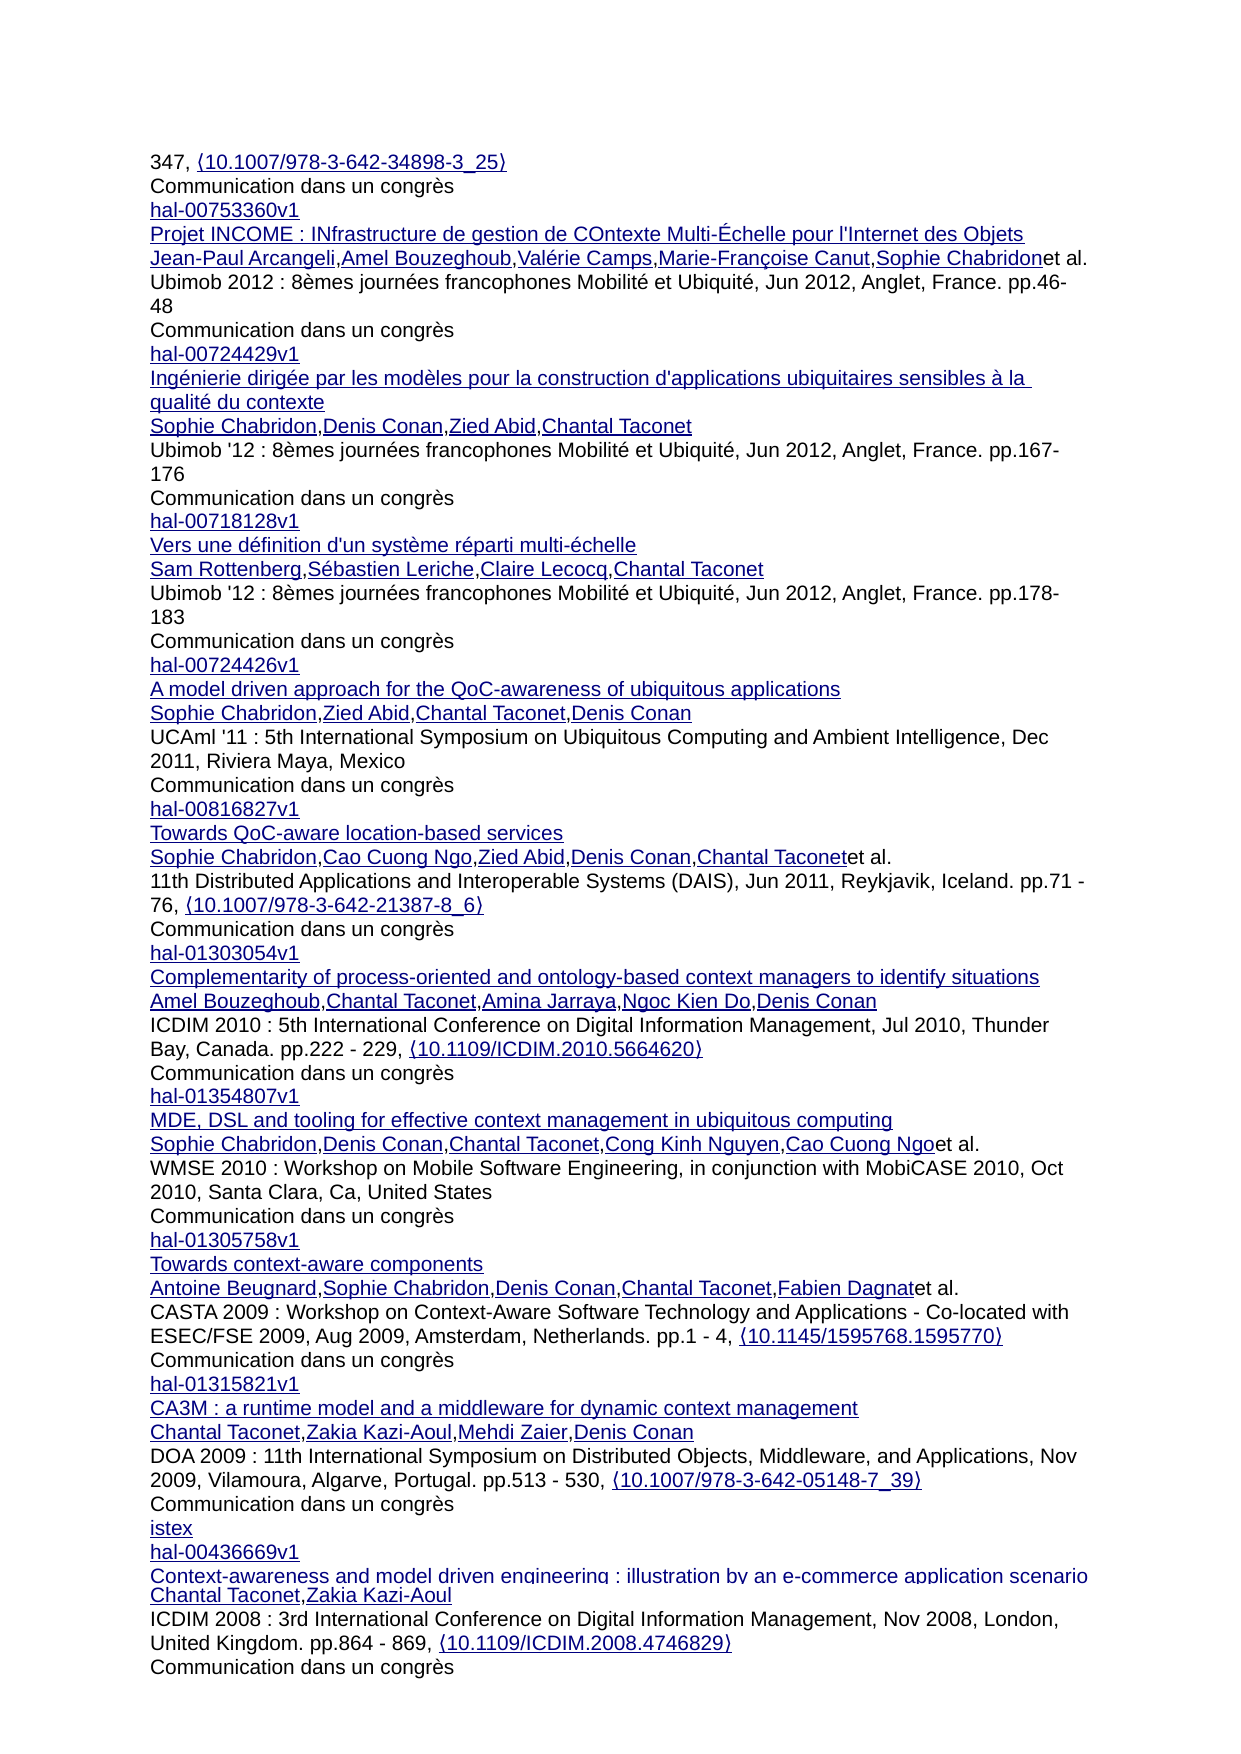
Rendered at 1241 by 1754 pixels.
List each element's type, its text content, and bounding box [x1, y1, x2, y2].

table_cell Context-awareness and model driven engineering : illustration by an e-commerce application scenario Chantal Taconet,Zakia Kazi-Aoul ICDIM 2008 : 3rd International Conference on Digital Information Management, Nov 2008, London, United Kingdom. pp.864 - 869, ⟨10.1109/ICDIM.2008.4746829⟩ Communication dans un congrès [150, 1564, 1090, 1679]
table_cell Projet INCOME : INfrastructure de gestion de COntexte Multi-Échelle pour l'Internet des Objets Jean-Paul Arcangeli,Amel Bouzeghoub,Valérie Camps,Marie-Françoise Canut,Sophie Chabridonet al. Ubimob 2012 : 8èmes journées francophones Mobilité et Ubiquité, Jun 2012, Anglet, France. pp.46-48 Communication dans un congrès hal-00724429v1 [150, 222, 1090, 366]
table_cell Towards QoC-aware location-based services Sophie Chabridon,Cao Cuong Ngo,Zied Abid,Denis Conan,Chantal Taconetet al. 11th Distributed Applications and Interoperable Systems (DAIS), Jun 2011, Reykjavik, Iceland. pp.71 - 76, ⟨10.1007/978-3-642-21387-8_6⟩ Communication dans un congrès hal-01303054v1 [150, 821, 1090, 964]
table_cell INCOME - Multi-scale context management for the internet of things Jean-Paul Arcangeli,Amel Bouzeghoub,Valérie Camps,Marie-Françoise Canut,Sophie Chabridonet al. 3rd International Joint Conference on Ambient Intelligence (AML 2012), Nov 2012, Pise, Italy. pp.338-347, ⟨10.1007/978-3-642-34898-3_25⟩ Communication dans un congrès hal-00753360v1 [150, 150, 1090, 222]
table_cell Towards context-aware components Antoine Beugnard,Sophie Chabridon,Denis Conan,Chantal Taconet,Fabien Dagnatet al. CASTA 2009 : Workshop on Context-Aware Software Technology and Applications - Co-located with ESEC/FSE 2009, Aug 2009, Amsterdam, Netherlands. pp.1 - 4, ⟨10.1145/1595768.1595770⟩ Communication dans un congrès hal-01315821v1 [150, 1252, 1090, 1396]
table_cell Complementarity of process-oriented and ontology-based context managers to identify situations Amel Bouzeghoub,Chantal Taconet,Amina Jarraya,Ngoc Kien Do,Denis Conan ICDIM 2010 : 5th International Conference on Digital Information Management, Jul 2010, Thunder Bay, Canada. pp.222 - 229, ⟨10.1109/ICDIM.2010.5664620⟩ Communication dans un congrès hal-01354807v1 [150, 965, 1090, 1108]
table_cell MDE, DSL and tooling for effective context management in ubiquitous computing Sophie Chabridon,Denis Conan,Chantal Taconet,Cong Kinh Nguyen,Cao Cuong Ngoet al. WMSE 2010 : Workshop on Mobile Software Engineering, in conjunction with MobiCASE 2010, Oct 2010, Santa Clara, Ca, United States Communication dans un congrès hal-01305758v1 [150, 1108, 1090, 1252]
table_cell Ingénierie dirigée par les modèles pour la construction d'applications ubiquitaires sensibles à la qualité du contexte Sophie Chabridon,Denis Conan,Zied Abid,Chantal Taconet Ubimob '12 : 8èmes journées francophones Mobilité et Ubiquité, Jun 2012, Anglet, France. pp.167-176 Communication dans un congrès hal-00718128v1 [150, 366, 1090, 533]
table_cell Vers une définition d'un système réparti multi-échelle Sam Rottenberg,Sébastien Leriche,Claire Lecocq,Chantal Taconet Ubimob '12 : 8èmes journées francophones Mobilité et Ubiquité, Jun 2012, Anglet, France. pp.178-183 Communication dans un congrès hal-00724426v1 [150, 533, 1090, 677]
table_cell A model driven approach for the QoC-awareness of ubiquitous applications Sophie Chabridon,Zied Abid,Chantal Taconet,Denis Conan UCAml '11 : 5th International Symposium on Ubiquitous Computing and Ambient Intelligence, Dec 2011, Riviera Maya, Mexico Communication dans un congrès hal-00816827v1 [150, 677, 1090, 821]
table_cell CA3M : a runtime model and a middleware for dynamic context management Chantal Taconet,Zakia Kazi-Aoul,Mehdi Zaier,Denis Conan DOA 2009 : 11th International Symposium on Distributed Objects, Middleware, and Applications, Nov 2009, Vilamoura, Algarve, Portugal. pp.513 - 530, ⟨10.1007/978-3-642-05148-7_39⟩ Communication dans un congrès istex hal-00436669v1 [150, 1396, 1090, 1563]
